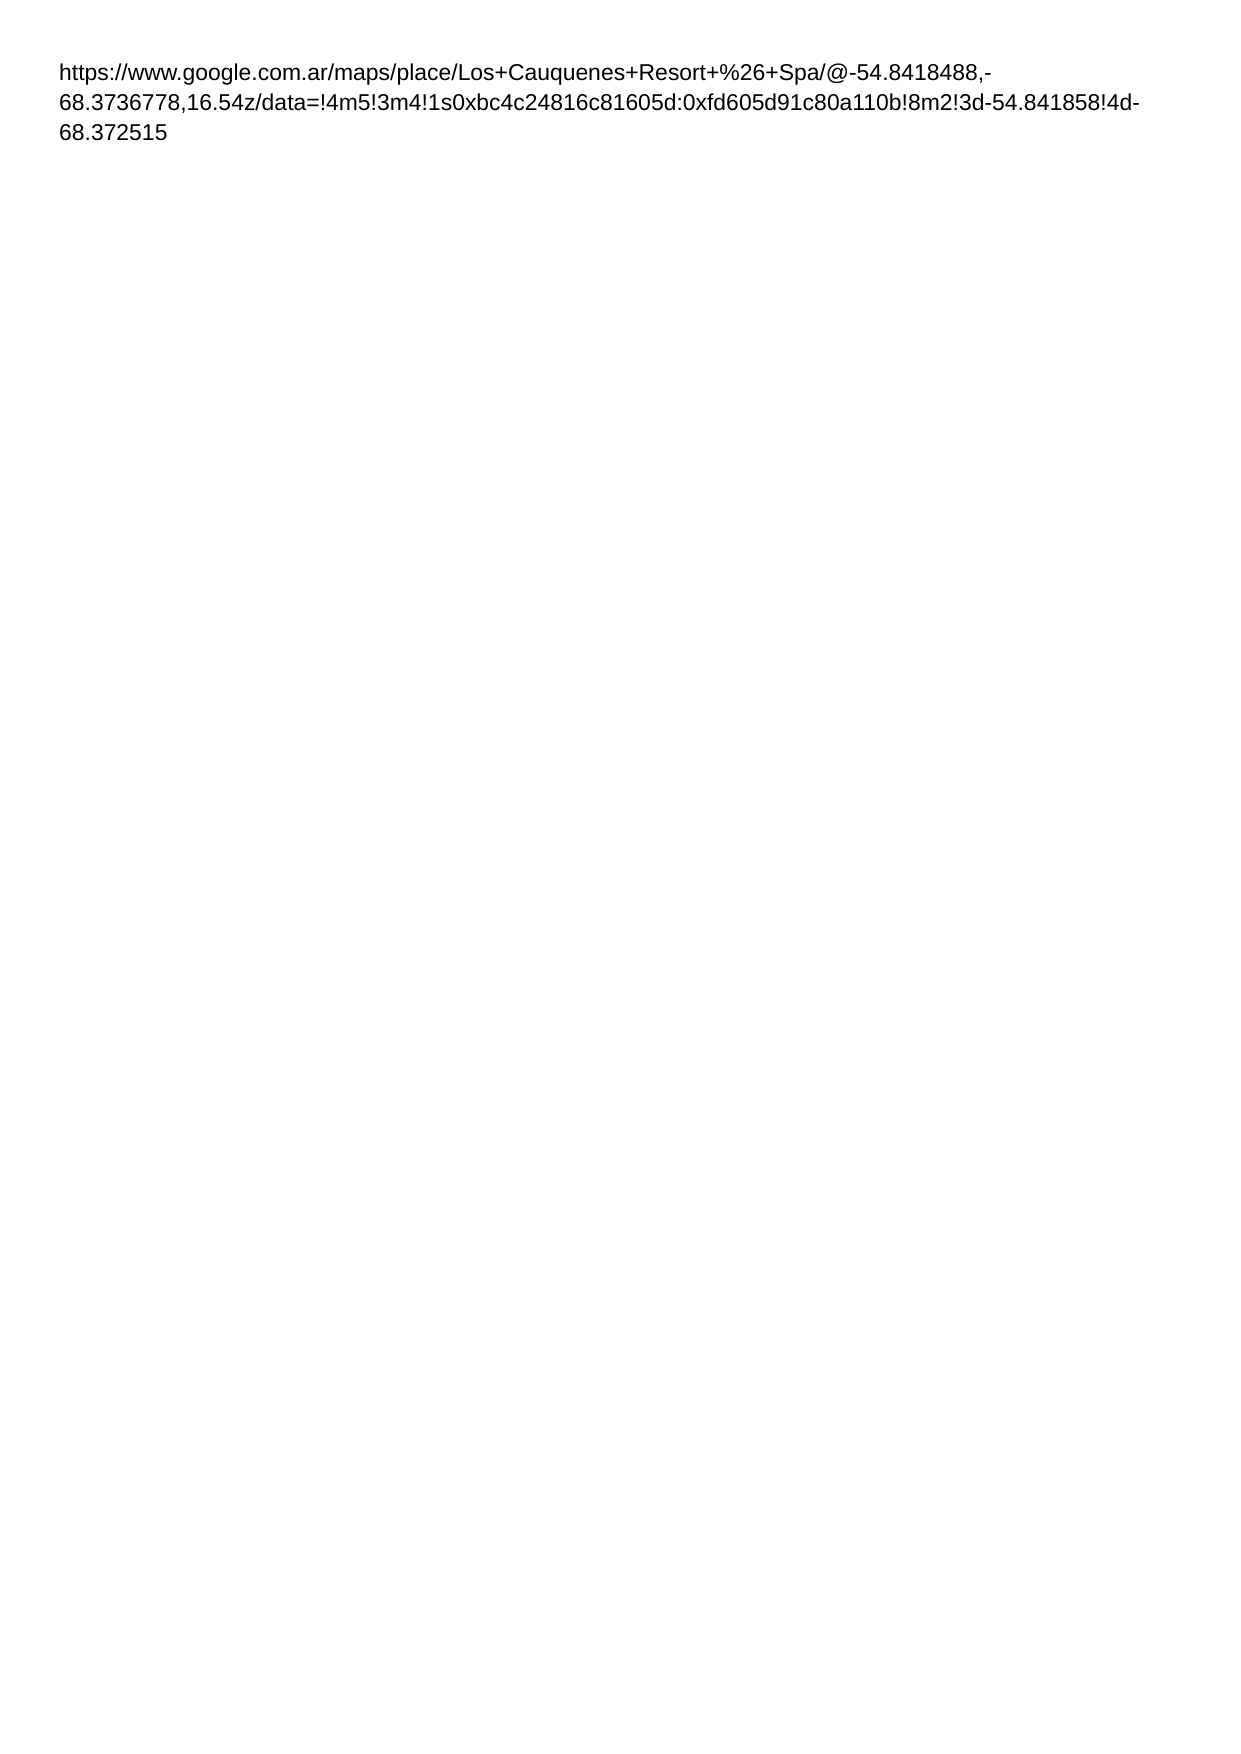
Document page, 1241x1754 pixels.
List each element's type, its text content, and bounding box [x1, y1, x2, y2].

text https://www.google.com.ar/maps/place/Los+Cauquenes+Resort+%26+Spa/@-54.8418488,-68.3736778,16.54z/data=!4m5!3m4!1s0xbc4c24816c81605d:0xfd605d91c80a110b!8m2!3d-54.841858!4d-68.372515 [59, 59, 1181, 146]
